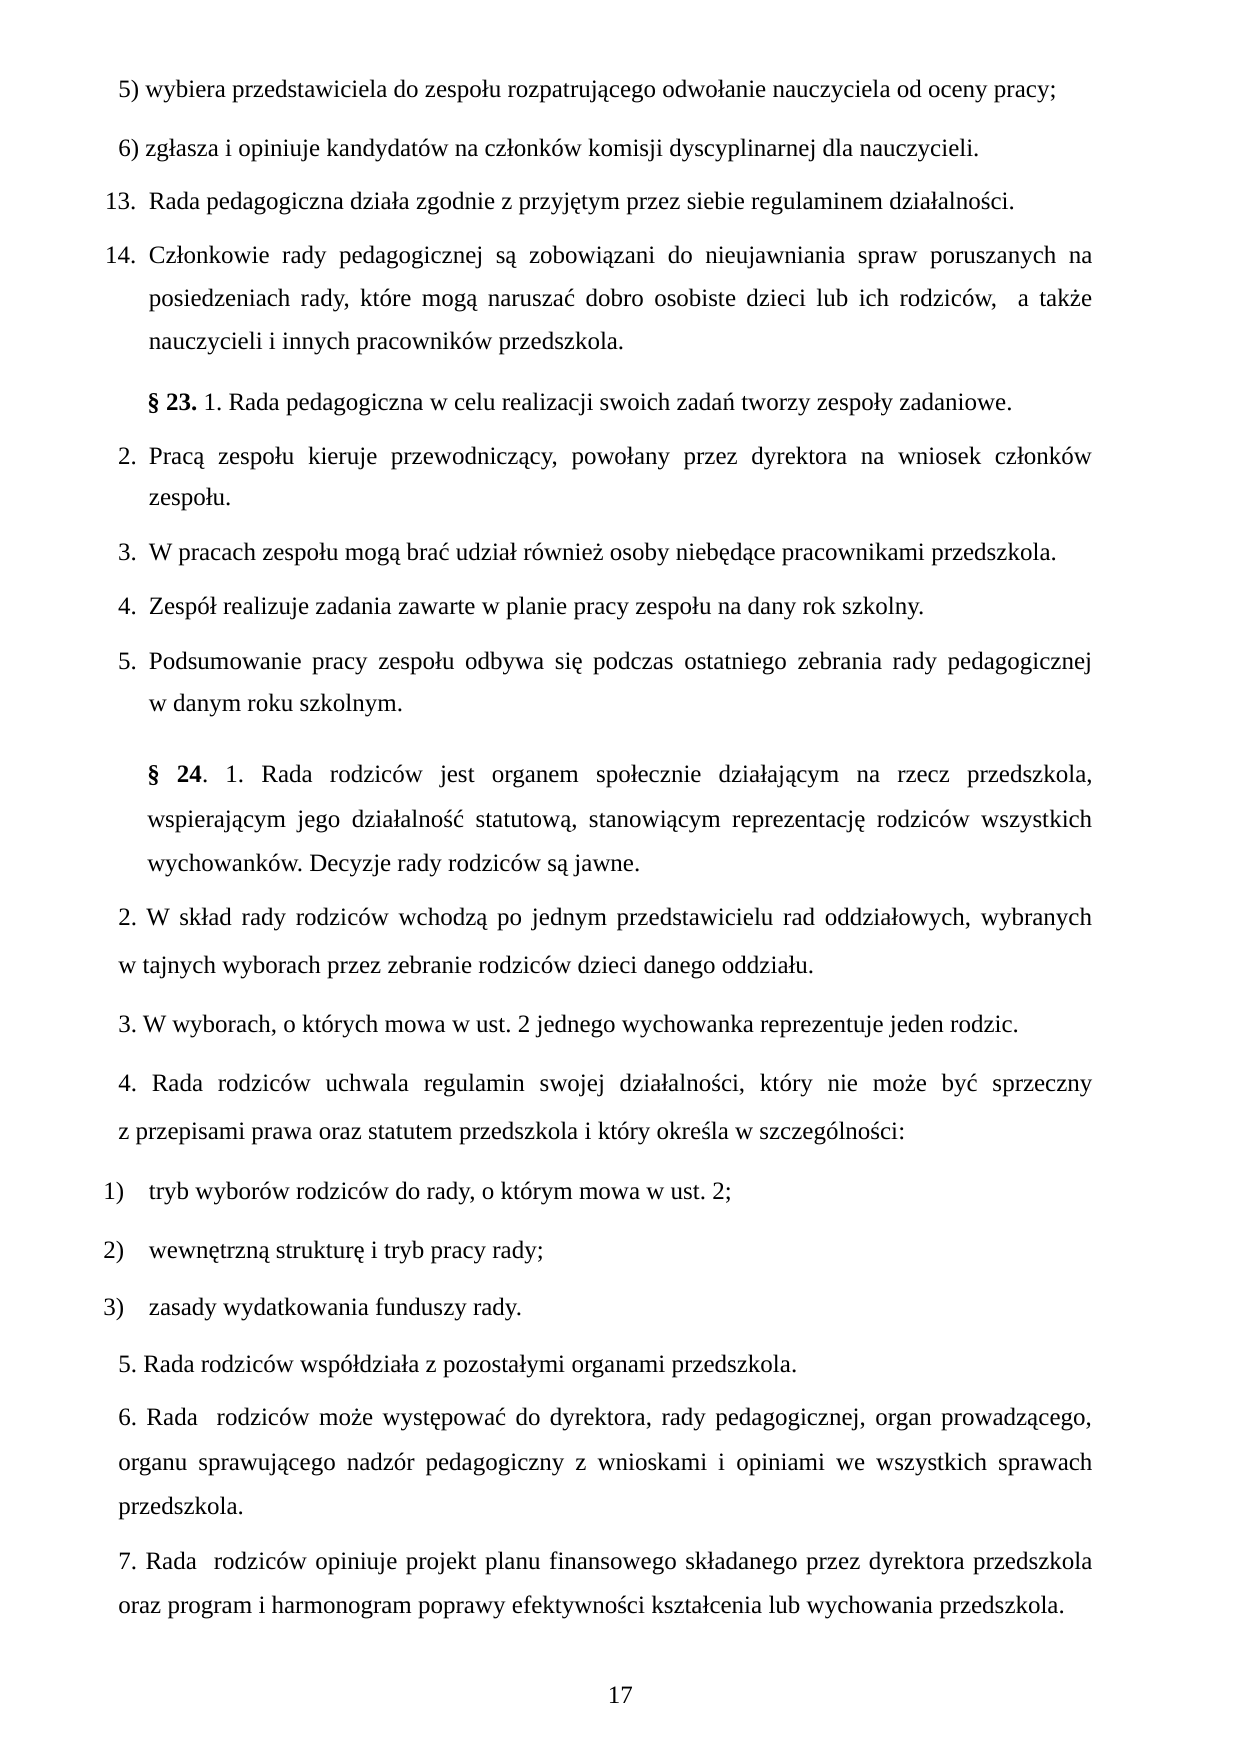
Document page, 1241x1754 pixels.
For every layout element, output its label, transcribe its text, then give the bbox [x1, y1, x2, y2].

text § 24. 1. Rada rodziców jest organem społecznie działającym na rzecz przedszkola, wspierającym jego działalność statutową, stanowiącym reprezentację rodziców wszystkich wychowanków. Decyzje rady rodziców są jawne. [147, 759, 1093, 877]
text § 23. 1. Rada pedagogiczna w celu realizacji swoich zadań tworzy zespoły zadaniowe. [147, 387, 1093, 415]
list Członkowie rady pedagogicznej są zobowiązani do nieujawniania spraw poruszanych na posiedzeniach rady, które mogą naruszać dobro osobiste dzieci lub ich rodziców, a także nauczycieli i innych pracowników przedszkola. [105, 240, 1093, 355]
list 2. W skład rady rodziców wchodzą po jednym przedstawicielu rad oddziałowych, wybranych w tajnych wyborach przez zebranie rodziców dzieci danego oddziału. [118, 902, 1093, 979]
list Zespół realizuje zadania zawarte w planie pracy zespołu na dany rok szkolny. [118, 591, 1093, 621]
list 6) zgłasza i opiniuje kandydatów na członków komisji dyscyplinarnej dla nauczycieli. [118, 133, 1093, 161]
list 3. W wyborach, o których mowa w ust. 2 jednego wychowanka reprezentuje jeden rodzic. [118, 1009, 1093, 1038]
list Pracą zespołu kieruje przewodniczący, powołany przez dyrektora na wniosek członków zespołu. [118, 441, 1093, 511]
list tryb wyborów rodziców do rady, o którym mowa w ust. 2; [103, 1176, 869, 1205]
list wewnętrzną strukturę i tryb pracy rady; [103, 1235, 869, 1264]
list 5. Rada rodziców współdziała z pozostałymi organami przedszkola. [118, 1349, 1093, 1378]
list 5) wybiera przedstawiciela do zespołu rozpatrującego odwołanie nauczyciela od oceny pracy; [118, 74, 1093, 102]
list W pracach zespołu mogą brać udział również osoby niebędące pracownikami przedszkola. [118, 537, 1093, 566]
list zasady wydatkowania funduszy rady. [103, 1292, 869, 1321]
list 4. Rada rodziców uchwala regulamin swojej działalności, który nie może być sprzeczny z przepisami prawa oraz statutem przedszkola i który określa w szczególności: [118, 1068, 1093, 1144]
list Podsumowanie pracy zespołu odbywa się podczas ostatniego zebrania rady pedagogicznej w danym roku szkolnym. [118, 646, 1093, 716]
list 7. Rada rodziców opiniuje projekt planu finansowego składanego przez dyrektora przedszkola oraz program i harmonogram poprawy efektywności kształcenia lub wychowania przedszkola. [118, 1546, 1093, 1619]
list Rada pedagogiczna działa zgodnie z przyjętym przez siebie regulaminem działalności. [105, 186, 1093, 215]
list 6. Rada rodziców może występować do dyrektora, rady pedagogicznej, organ prowadzącego, organu sprawującego nadzór pedagogiczny z wnioskami i opiniami we wszystkich sprawach przedszkola. [118, 1402, 1093, 1520]
